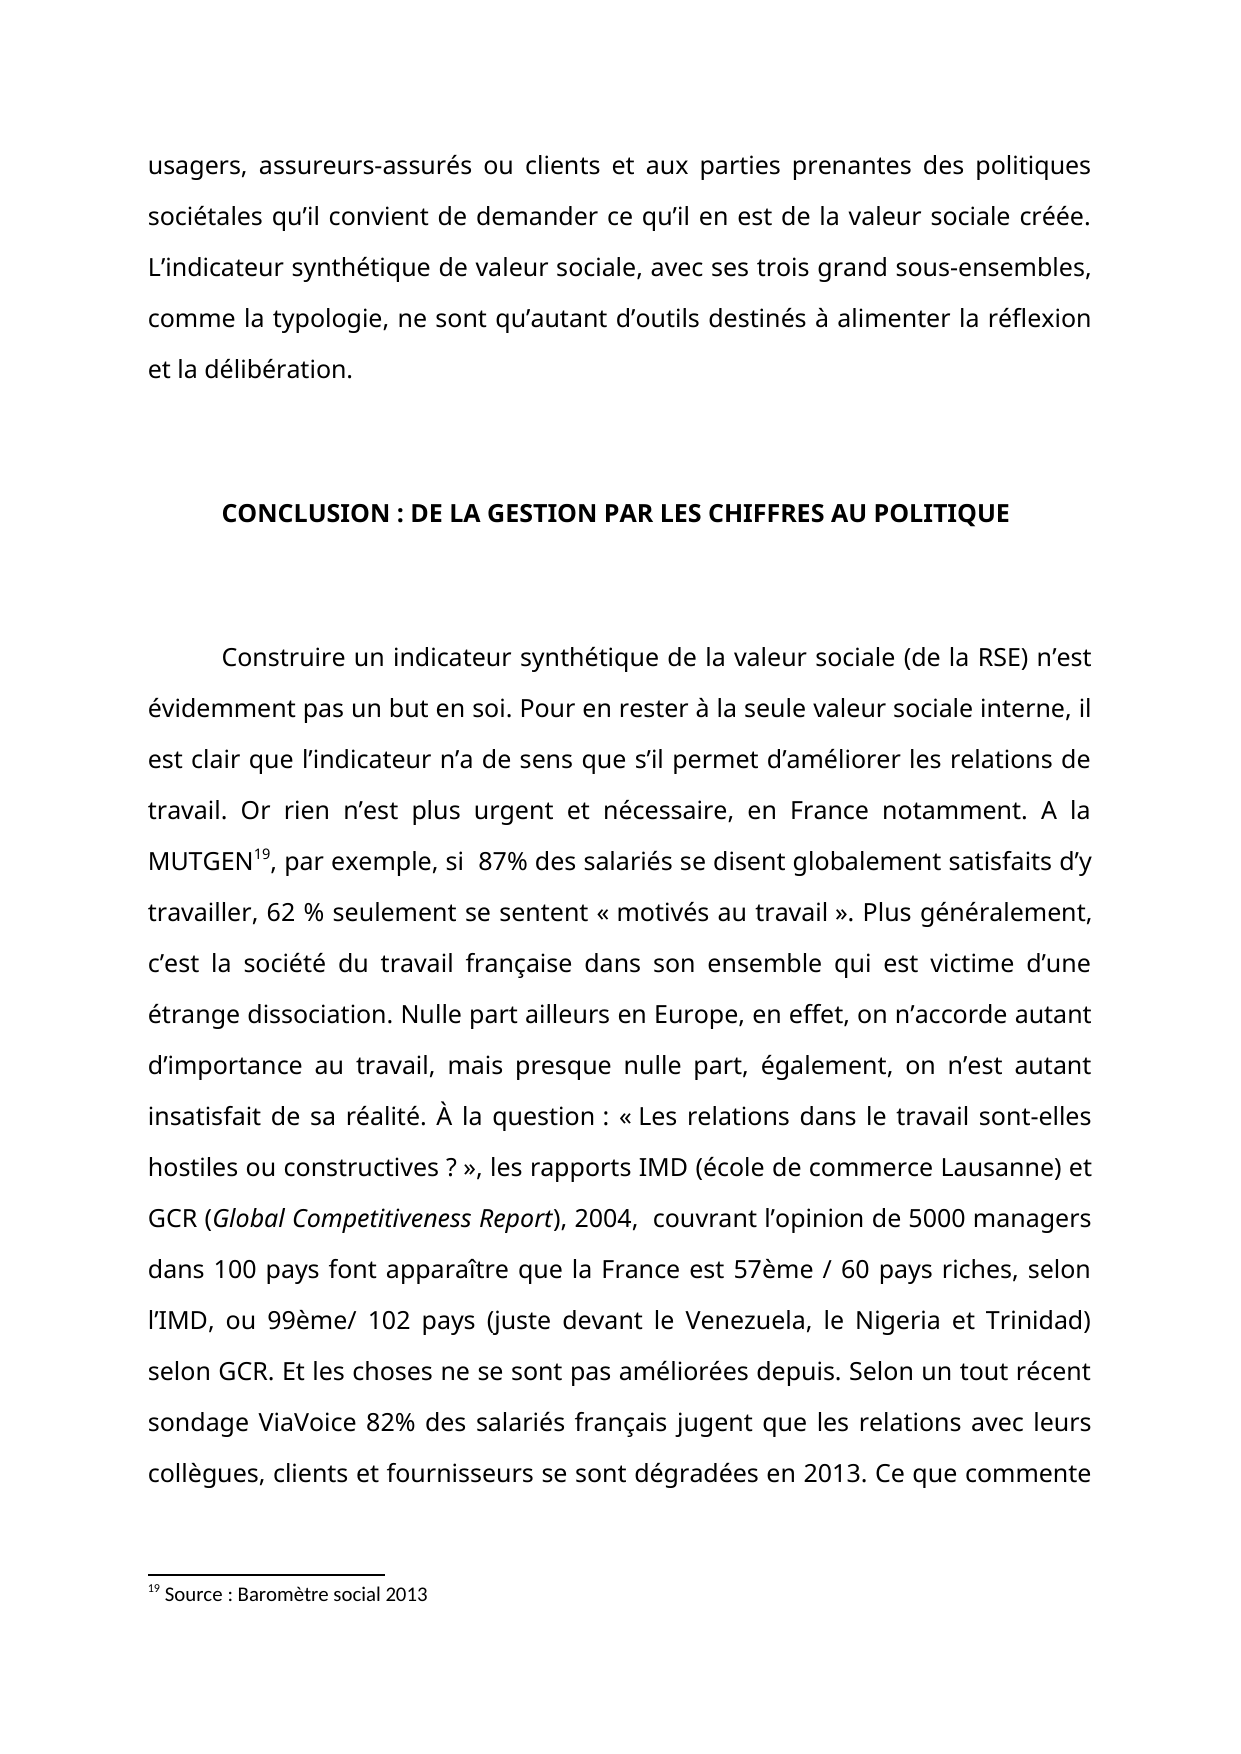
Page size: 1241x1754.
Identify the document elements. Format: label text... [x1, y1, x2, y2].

text Conclusion : De la gestion par les chiffres au politique [148, 496, 1093, 529]
text Construire un indicateur synthétique de la valeur sociale (de la RSE) n’est évidemment pas un but en soi. Pour en rester à la seule valeur sociale interne, il est clair que l’indicateur n’a de sens que s’il permet d’améliorer les relations de travail. Or rien n’est plus urgent et nécessaire, en France notamment. A la MUTGEN, par exemple, si 87% des salariés se disent globalement satisfaits d’y travailler, 62 % seulement se sentent « motivés au travail ». Plus généralement, c’est la société du travail française dans son ensemble qui est victime d’une étrange dissociation. Nulle part ailleurs en Europe, en effet, on n’accorde autant d’importance au travail, mais presque nulle part, également, on n’est autant insatisfait de sa réalité. À la question : « Les relations dans le travail sont-elles hostiles ou constructives ? », les rapports IMD (école de commerce Lausanne) et GCR (Global Competitiveness Report), 2004, couvrant l’opinion de 5000 managers dans 100 pays font apparaître que la France est 57ème / 60 pays riches, selon l’IMD, ou 99ème/ 102 pays (juste devant le Venezuela, le Nigeria et Trinidad) selon GCR. Et les choses ne se sont pas améliorées depuis. Selon un tout récent sondage ViaVoice 82% des salariés français jugent que les relations avec leurs collègues, clients et fournisseurs se sont dégradées en 2013. Ce que commente [148, 639, 1093, 1490]
text Source : Baromètre social 2013 [148, 1581, 1093, 1606]
text usagers, assureurs-assurés ou clients et aux parties prenantes des politiques sociétales qu’il convient de demander ce qu’il en est de la valeur sociale créée. L’indicateur synthétique de valeur sociale, avec ses trois grand sous-ensembles, comme la typologie, ne sont qu’autant d’outils destinés à alimenter la réflexion et la délibération. [148, 148, 1093, 386]
